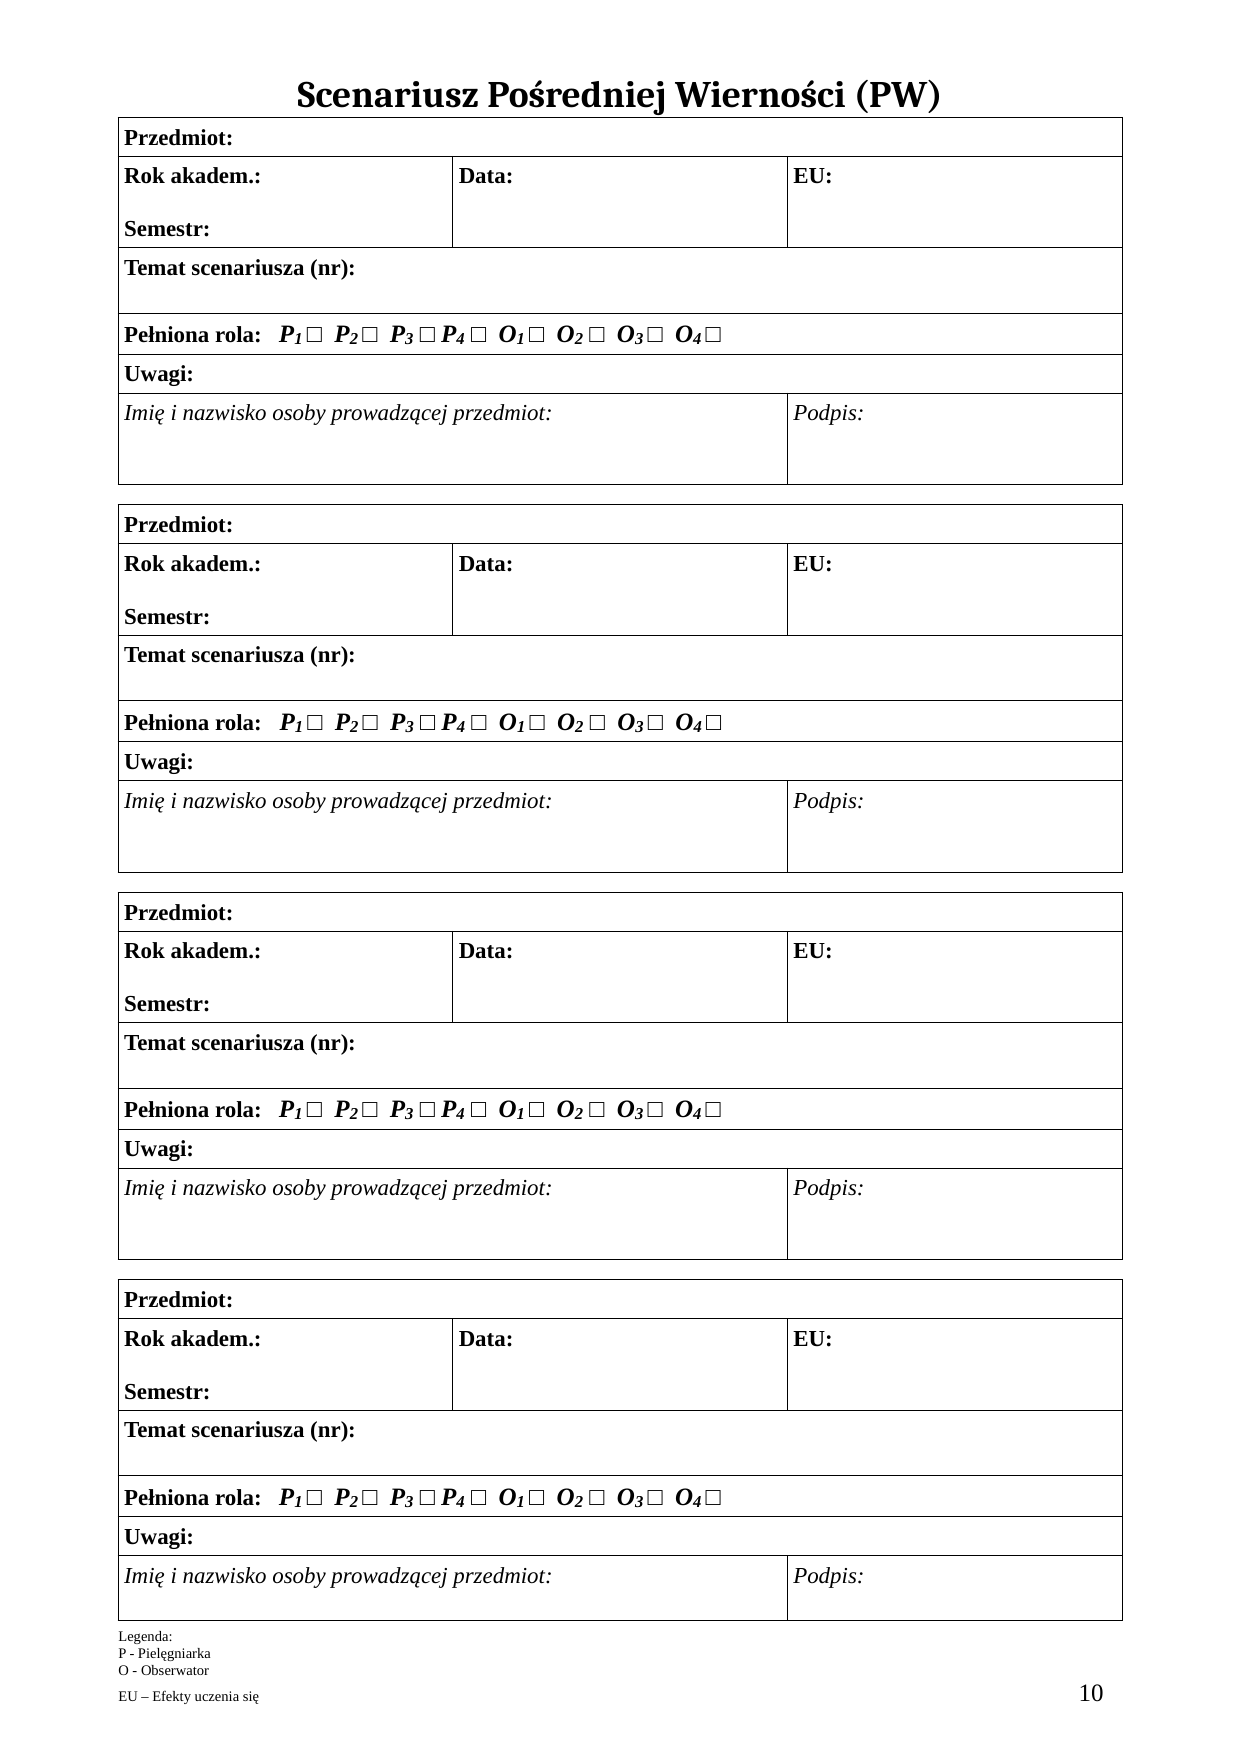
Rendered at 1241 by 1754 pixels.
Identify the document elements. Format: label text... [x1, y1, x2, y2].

table_cell Podpis: [788, 1556, 1122, 1620]
table_cell Imię i nazwisko osoby prowadzącej przedmiot: [119, 781, 787, 872]
table_cell Pełniona rola: P1 □ P2 □ P3 □ P4 □ O1 □ O2 □ O3 □ O4 □ [119, 314, 1122, 354]
table_cell Temat scenariusza (nr): [119, 1023, 1122, 1087]
table_cell Data: [453, 1319, 787, 1410]
table_cell Pełniona rola: P1 □ P2 □ P3 □ P4 □ O1 □ O2 □ O3 □ O4 □ [119, 701, 1122, 741]
table_cell Uwagi: [119, 742, 1122, 780]
table_cell Rok akadem.: Semestr: [119, 544, 452, 635]
table_cell Data: [453, 157, 787, 247]
table_cell Uwagi: [119, 355, 1122, 393]
table_cell Uwagi: [119, 1517, 1122, 1555]
table_cell Temat scenariusza (nr): [119, 1411, 1122, 1475]
table_header Przedmiot: [119, 893, 1122, 931]
table_cell Pełniona rola: P1 □ P2 □ P3 □ P4 □ O1 □ O2 □ O3 □ O4 □ [119, 1089, 1122, 1129]
table_cell Rok akadem.: Semestr: [119, 157, 452, 247]
table_cell Rok akadem.: Semestr: [119, 1319, 452, 1410]
table_cell Pełniona rola: P1 □ P2 □ P3 □ P4 □ O1 □ O2 □ O3 □ O4 □ [119, 1476, 1122, 1516]
table_cell Rok akadem.: Semestr: [119, 932, 452, 1022]
table_cell Temat scenariusza (nr): [119, 636, 1122, 700]
table_cell Data: [453, 544, 787, 635]
table_cell EU: [788, 544, 1122, 635]
table_cell Podpis: [788, 394, 1122, 484]
table_cell Imię i nazwisko osoby prowadzącej przedmiot: [119, 1169, 787, 1259]
table_header Przedmiot: [119, 118, 1122, 156]
table_cell Uwagi: [119, 1130, 1122, 1168]
table_cell EU: [788, 1319, 1122, 1410]
table_cell Temat scenariusza (nr): [119, 248, 1122, 312]
table_cell Imię i nazwisko osoby prowadzącej przedmiot: [119, 1556, 787, 1620]
table_cell Podpis: [788, 781, 1122, 872]
table_cell Podpis: [788, 1169, 1122, 1259]
table_cell EU: [788, 932, 1122, 1022]
text Scenariusz Pośredniej Wierności (PW) [118, 74, 1122, 117]
table_cell Data: [453, 932, 787, 1022]
table_cell Imię i nazwisko osoby prowadzącej przedmiot: [119, 394, 787, 484]
table_cell EU: [788, 157, 1122, 247]
table_header Przedmiot: [119, 1280, 1122, 1318]
table_header Przedmiot: [119, 505, 1122, 543]
